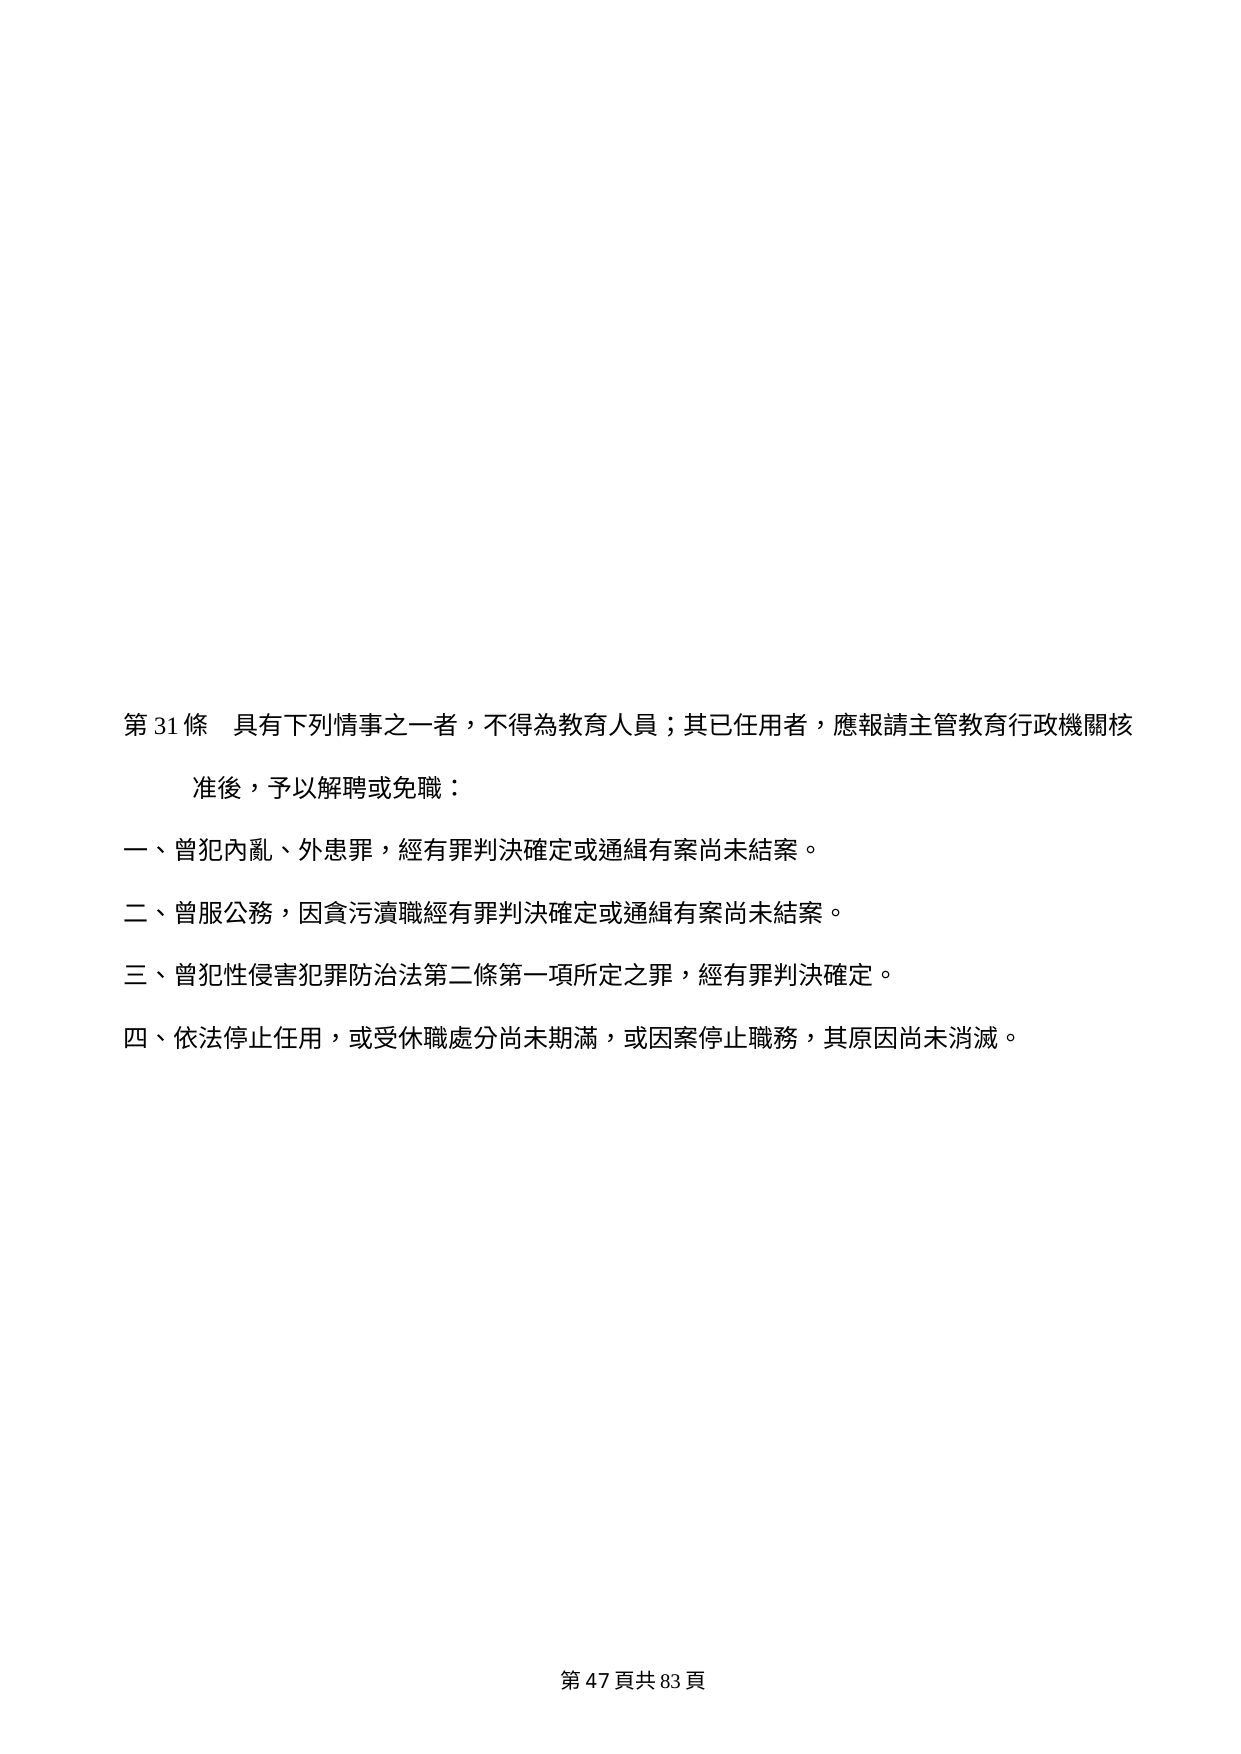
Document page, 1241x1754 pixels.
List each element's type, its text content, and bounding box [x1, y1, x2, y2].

text 四、依法停止任用，或受休職處分尚未期滿，或因案停止職務，其原因尚未消滅。 [123, 995, 1152, 1057]
text 二、曾服公務，因貪污瀆職經有罪判決確定或通緝有案尚未結案。 [123, 870, 1152, 932]
text 一、曾犯內亂、外患罪，經有罪判決確定或通緝有案尚未結案。 [123, 807, 1152, 870]
text 第31條 具有下列情事之一者，不得為教育人員；其已任用者，應報請主管教育行政機關核准後，予以解聘或免職： [123, 682, 1152, 807]
text 三、曾犯性侵害犯罪防治法第二條第一項所定之罪，經有罪判決確定。 [123, 932, 1152, 995]
